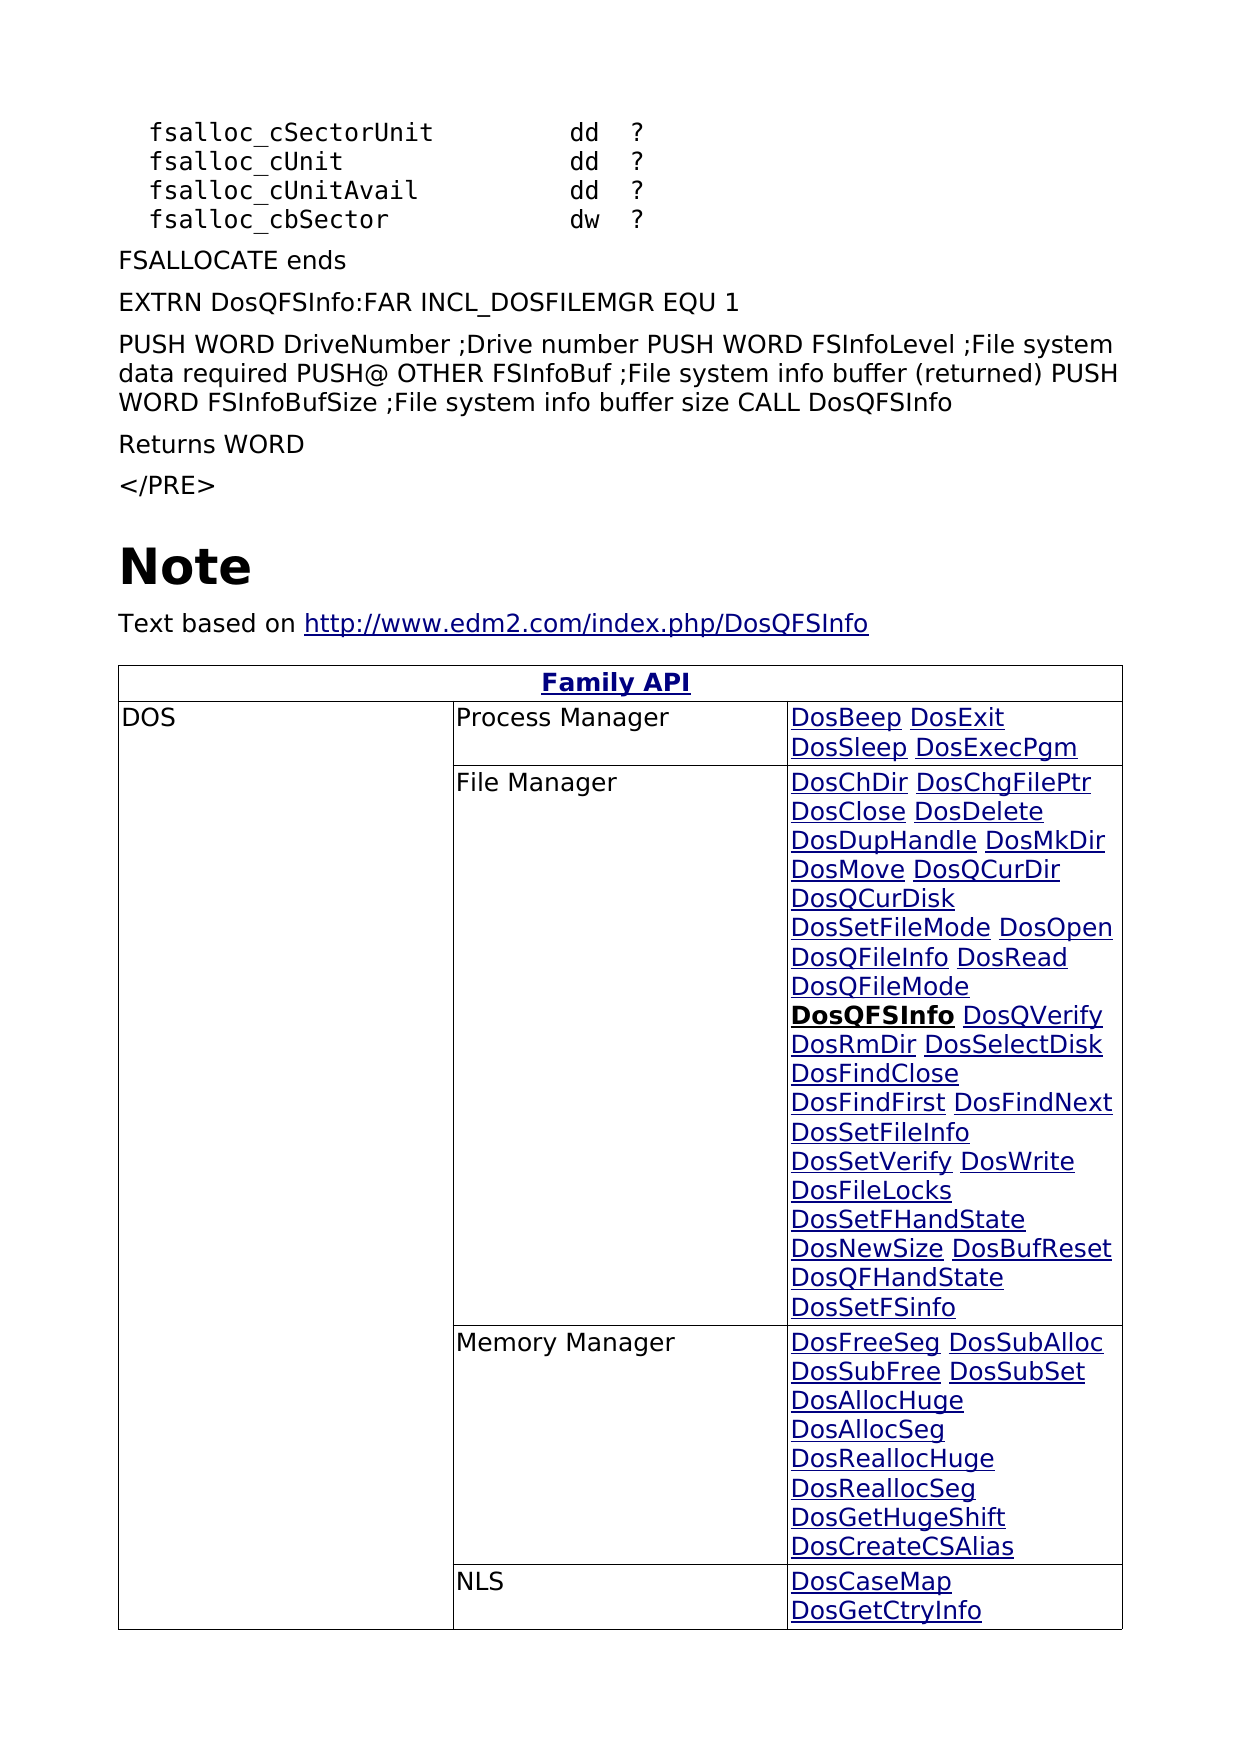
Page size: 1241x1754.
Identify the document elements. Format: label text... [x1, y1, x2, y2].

table_cell Process Manager [454, 702, 787, 765]
text Returns WORD [118, 430, 1122, 459]
table_cell DosFreeSeg DosSubAlloc DosSubFree DosSubSet DosAllocHuge DosAllocSeg DosReallocHuge DosReallocSeg DosGetHugeShift DosCreateCSAlias [788, 1326, 1122, 1564]
table_cell DosChDir DosChgFilePtr DosClose DosDelete DosDupHandle DosMkDir DosMove DosQCurDir DosQCurDisk DosSetFileMode DosOpen DosQFileInfo DosRead DosQFileMode DosQFSInfo DosQVerify DosRmDir DosSelectDisk DosFindClose DosFindFirst DosFindNext DosSetFileInfo DosSetVerify DosWrite DosFileLocks DosSetFHandState DosNewSize DosBufReset DosQFHandState DosSetFSinfo [788, 766, 1122, 1325]
text Text based on http://www.edm2.com/index.php/DosQFSInfo [118, 609, 1122, 638]
table_header Family API [119, 666, 1122, 701]
table_cell DOS [119, 702, 453, 1628]
text PUSH WORD DriveNumber ;Drive number PUSH WORD FSInfoLevel ;File system data required PUSH@ OTHER FSInfoBuf ;File system info buffer (returned) PUSH WORD FSInfoBufSize ;File system info buffer size CALL DosQFSInfo [118, 330, 1122, 417]
table_cell File Manager [454, 766, 787, 1325]
text fsalloc_cSectorUnit dd ? fsalloc_cUnit dd ? fsalloc_cUnitAvail dd ? fsalloc_cbSector dw ? [118, 118, 1122, 235]
text FSALLOCATE ends [118, 247, 1122, 276]
text EXTRN DosQFSInfo:FAR INCL_DOSFILEMGR EQU 1 [118, 288, 1122, 317]
table_cell DosBeep DosExit DosSleep DosExecPgm [788, 702, 1122, 765]
subtitle Note [118, 538, 1122, 596]
table_cell NLS [454, 1565, 787, 1628]
table_cell DosCaseMap DosGetCtryInfo [788, 1565, 1122, 1628]
table_cell Memory Manager [454, 1326, 787, 1564]
text </PRE> [118, 472, 1122, 501]
